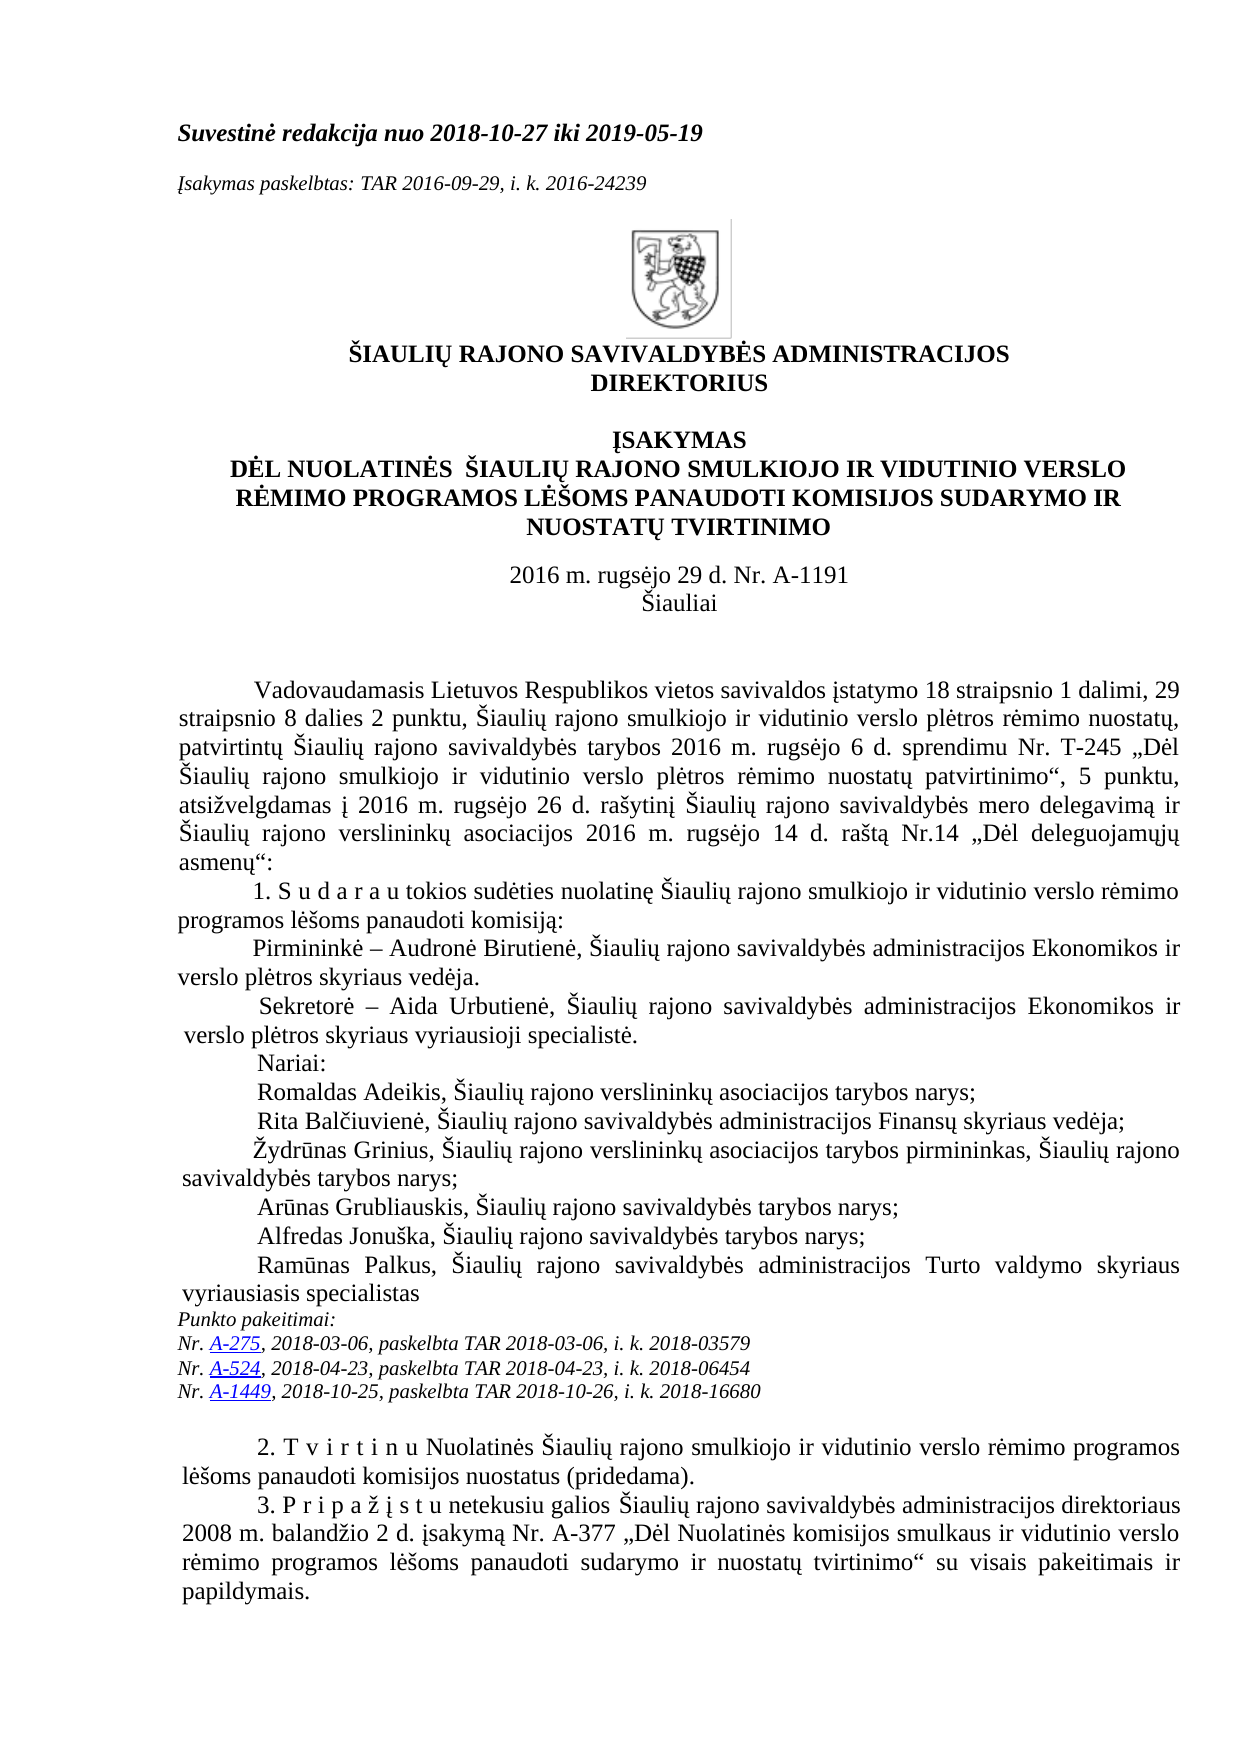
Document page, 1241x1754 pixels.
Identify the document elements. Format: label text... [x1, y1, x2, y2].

text Šiauliai [177, 588, 1181, 617]
text Žydrūnas Grinius, Šiaulių rajono verslininkų asociacijos tarybos pirmininkas, Šiaulių rajono savivaldybės tarybos narys; [182, 1135, 1181, 1192]
text Ramūnas Palkus, Šiaulių rajono savivaldybės administracijos Turto valdymo skyriaus vyriausiasis specialistas [182, 1250, 1181, 1307]
text Nr. A-275, 2018-03-06, paskelbta TAR 2018-03-06, i. k. 2018-03579 [177, 1331, 1181, 1355]
text ŠIAULIŲ RAJONO SAVIVALDYBĖS ADMINISTRACIJOS [177, 339, 1181, 368]
text Sekretorė – Aida Urbutienė, Šiaulių rajono savivaldybės administracijos Ekonomikos ir verslo plėtros skyriaus vyriausioji specialistė. [183, 991, 1181, 1048]
text Nr. A-1449, 2018-10-25, paskelbta TAR 2018-10-26, i. k. 2018-16680 [177, 1379, 1181, 1403]
text DIREKTORIUS [177, 368, 1181, 397]
text Įsakymas paskelbtas: TAR 2016-09-29, i. k. 2016-24239 [177, 171, 1181, 195]
text Vadovaudamasis Lietuvos Respublikos vietos savivaldos įstatymo 18 straipsnio 1 dalimi, 29 straipsnio 8 dalies 2 punktu, Šiaulių rajono smulkiojo ir vidutinio verslo plėtros rėmimo nuostatų, patvirtintų Šiaulių rajono savivaldybės tarybos 2016 m. rugsėjo 6 d. sprendimu Nr. T-245 „Dėl Šiaulių rajono smulkiojo ir vidutinio verslo plėtros rėmimo nuostatų patvirtinimo“, 5 punktu, atsižvelgdamas į 2016 m. rugsėjo 26 d. rašytinį Šiaulių rajono savivaldybės mero delegavimą ir Šiaulių rajono verslininkų asociacijos 2016 m. rugsėjo 14 d. raštą Nr.14 „Dėl deleguojamųjų asmenų“: [179, 675, 1181, 876]
text Nr. A-524, 2018-04-23, paskelbta TAR 2018-04-23, i. k. 2018-06454 [177, 1355, 1181, 1379]
text DĖL NUOLATINĖS ŠIAULIŲ RAJONO SMULKIOJO IR VIDUTINIO VERSLO RĖMIMO PROGRAMOS LĖŠOMS PANAUDOTI KOMISIJOS SUDARYMO IR NUOSTATŲ TVIRTINIMO [177, 454, 1179, 541]
text Arūnas Grubliauskis, Šiaulių rajono savivaldybės tarybos narys; [182, 1192, 1181, 1221]
text Alfredas Jonuška, Šiaulių rajono savivaldybės tarybos narys; [182, 1221, 1181, 1250]
text 2016 m. rugsėjo 29 d. Nr. A-1191 [177, 560, 1181, 588]
text Suvestinė redakcija nuo 2018-10-27 iki 2019-05-19 [177, 118, 1181, 147]
text 3. P r i p a ž į s t u netekusiu galios Šiaulių rajono savivaldybės administracijos direktoriaus 2008 m. balandžio 2 d. įsakymą Nr. A-377 „Dėl Nuolatinės komisijos smulkaus ir vidutinio verslo rėmimo programos lėšoms panaudoti sudarymo ir nuostatų tvirtinimo“ su visais pakeitimais ir papildymais. [182, 1490, 1181, 1605]
text Nariai: [182, 1048, 1181, 1077]
text Romaldas Adeikis, Šiaulių rajono verslininkų asociacijos tarybos narys; [182, 1077, 1181, 1106]
text ĮSAKYMAS [177, 426, 1181, 454]
text 1. S u d a r a u tokios sudėties nuolatinę Šiaulių rajono smulkiojo ir vidutinio verslo rėmimo programos lėšoms panaudoti komisiją: [177, 876, 1181, 933]
text Punkto pakeitimai: [177, 1307, 1181, 1331]
text Pirmininkė – Audronė Birutienė, Šiaulių rajono savivaldybės administracijos Ekonomikos ir verslo plėtros skyriaus vedėja. [177, 933, 1181, 991]
text 2. T v i r t i n u Nuolatinės Šiaulių rajono smulkiojo ir vidutinio verslo rėmimo programos lėšoms panaudoti komisijos nuostatus (pridedama). [182, 1432, 1181, 1490]
text Rita Balčiuvienė, Šiaulių rajono savivaldybės administracijos Finansų skyriaus vedėja; [182, 1106, 1181, 1135]
